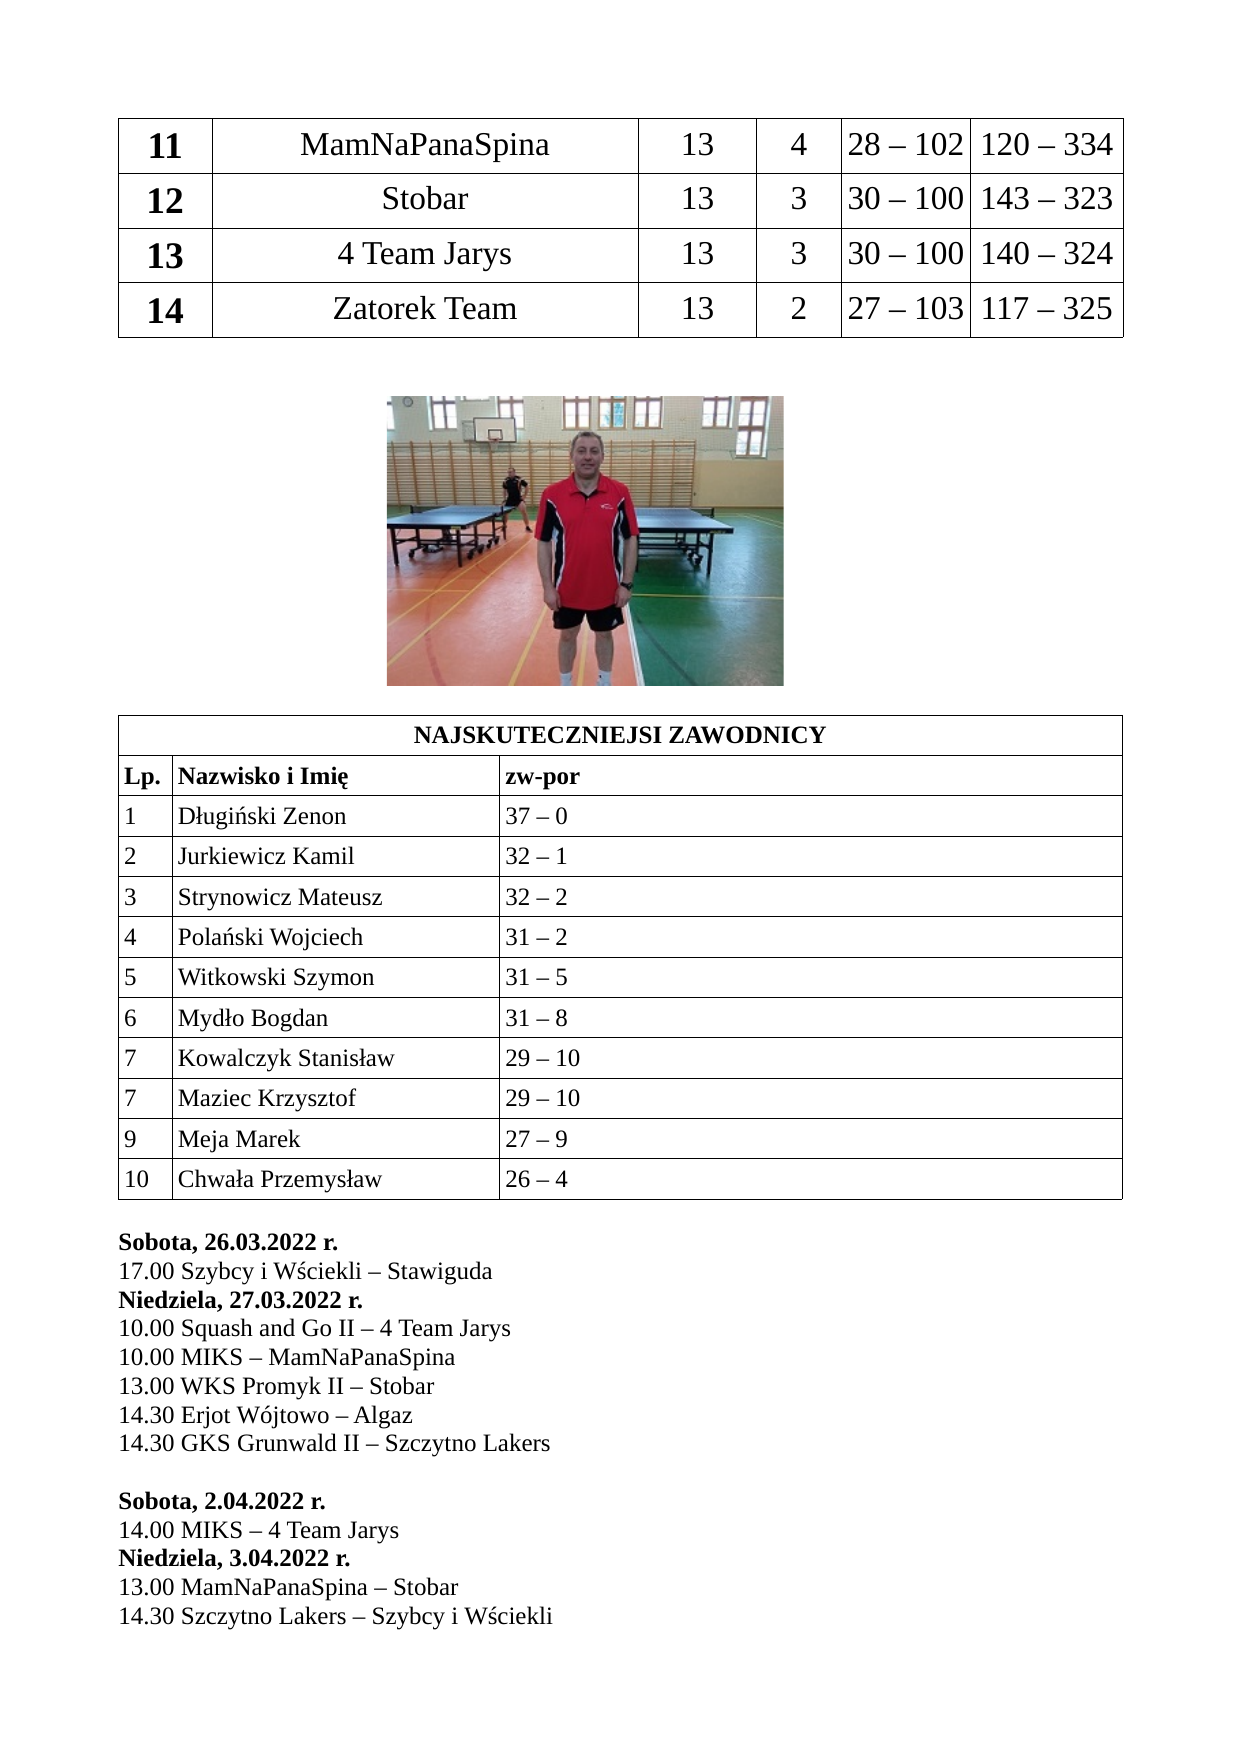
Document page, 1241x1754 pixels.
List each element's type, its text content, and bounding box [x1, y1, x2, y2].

table_cell 3 [119, 877, 172, 916]
table_cell 7 [119, 1038, 172, 1077]
table_cell Polański Wojciech [173, 917, 499, 957]
text Niedziela, 3.04.2022 r. [118, 1543, 1122, 1572]
table_cell 4 [757, 119, 841, 173]
table_cell Lp. [119, 756, 172, 795]
table_cell Stobar [213, 174, 638, 227]
table_header NAJSKUTECZNIEJSI ZAWODNICY [119, 716, 1122, 755]
table_cell 1 [119, 796, 172, 836]
table_cell 32 – 2 [500, 877, 1122, 916]
table_cell Mydło Bogdan [173, 998, 499, 1037]
table_cell 4 [119, 917, 172, 957]
table_cell 3 [757, 229, 841, 282]
table_cell 2 [119, 837, 172, 876]
text 13.00 MamNaPanaSpina – Stobar [118, 1572, 1122, 1601]
table_cell Maziec Krzysztof [173, 1079, 499, 1118]
table_cell 117 – 325 [971, 283, 1123, 337]
table_cell 26 – 4 [500, 1159, 1122, 1198]
table_cell 7 [119, 1079, 172, 1118]
text 14.30 GKS Grunwald II – Szczytno Lakers [118, 1428, 1122, 1457]
text 17.00 Szybcy i Wściekli – Stawiguda [118, 1256, 1122, 1285]
table_cell 28 – 102 [842, 119, 970, 173]
table_cell 9 [119, 1119, 172, 1158]
text Sobota, 26.03.2022 r. [118, 1227, 1122, 1256]
table_cell Nazwisko i Imię [173, 756, 499, 795]
table_cell Witkowski Szymon [173, 958, 499, 997]
table_cell zw-por [500, 756, 1122, 795]
table_cell Chwała Przemysław [173, 1159, 499, 1198]
table_cell Strynowicz Mateusz [173, 877, 499, 916]
table_cell 13 [639, 283, 756, 337]
table_cell 13 [119, 229, 212, 282]
text Sobota, 2.04.2022 r. [118, 1486, 1122, 1515]
table_cell 11 [119, 119, 212, 173]
table_cell 3 [757, 174, 841, 227]
table_cell 30 – 100 [842, 229, 970, 282]
table_cell 31 – 2 [500, 917, 1122, 957]
table_cell MamNaPanaSpina [213, 119, 638, 173]
text Niedziela, 27.03.2022 r. [118, 1285, 1122, 1313]
table_cell 27 – 103 [842, 283, 970, 337]
table_cell 5 [119, 958, 172, 997]
table_cell 14 [119, 283, 212, 337]
text 14.00 MIKS – 4 Team Jarys [118, 1515, 1122, 1543]
table_cell 10 [119, 1159, 172, 1198]
table_cell 13 [639, 229, 756, 282]
text 10.00 Squash and Go II – 4 Team Jarys [118, 1313, 1122, 1342]
text 14.30 Erjot Wójtowo – Algaz [118, 1400, 1122, 1428]
text 13.00 WKS Promyk II – Stobar [118, 1371, 1122, 1400]
table_cell 13 [639, 174, 756, 227]
table_cell 30 – 100 [842, 174, 970, 227]
table_cell 29 – 10 [500, 1079, 1122, 1118]
table_cell 143 – 323 [971, 174, 1123, 227]
table_cell Meja Marek [173, 1119, 499, 1158]
table_cell 120 – 334 [971, 119, 1123, 173]
table_cell 4 Team Jarys [213, 229, 638, 282]
table_cell Kowalczyk Stanisław [173, 1038, 499, 1077]
table_cell 2 [757, 283, 841, 337]
picture [386, 396, 784, 686]
text 10.00 MIKS – MamNaPanaSpina [118, 1342, 1122, 1371]
table_cell 31 – 8 [500, 998, 1122, 1037]
table_cell Długiński Zenon [173, 796, 499, 836]
table_cell Zatorek Team [213, 283, 638, 337]
table_cell 6 [119, 998, 172, 1037]
table_cell 12 [119, 174, 212, 227]
table_cell 31 – 5 [500, 958, 1122, 997]
table_cell 37 – 0 [500, 796, 1122, 836]
table_cell 140 – 324 [971, 229, 1123, 282]
table_cell 32 – 1 [500, 837, 1122, 876]
text 14.30 Szczytno Lakers – Szybcy i Wściekli [118, 1601, 1122, 1630]
table_cell 13 [639, 119, 756, 173]
table_cell 29 – 10 [500, 1038, 1122, 1077]
table_cell Jurkiewicz Kamil [173, 837, 499, 876]
table_cell 27 – 9 [500, 1119, 1122, 1158]
